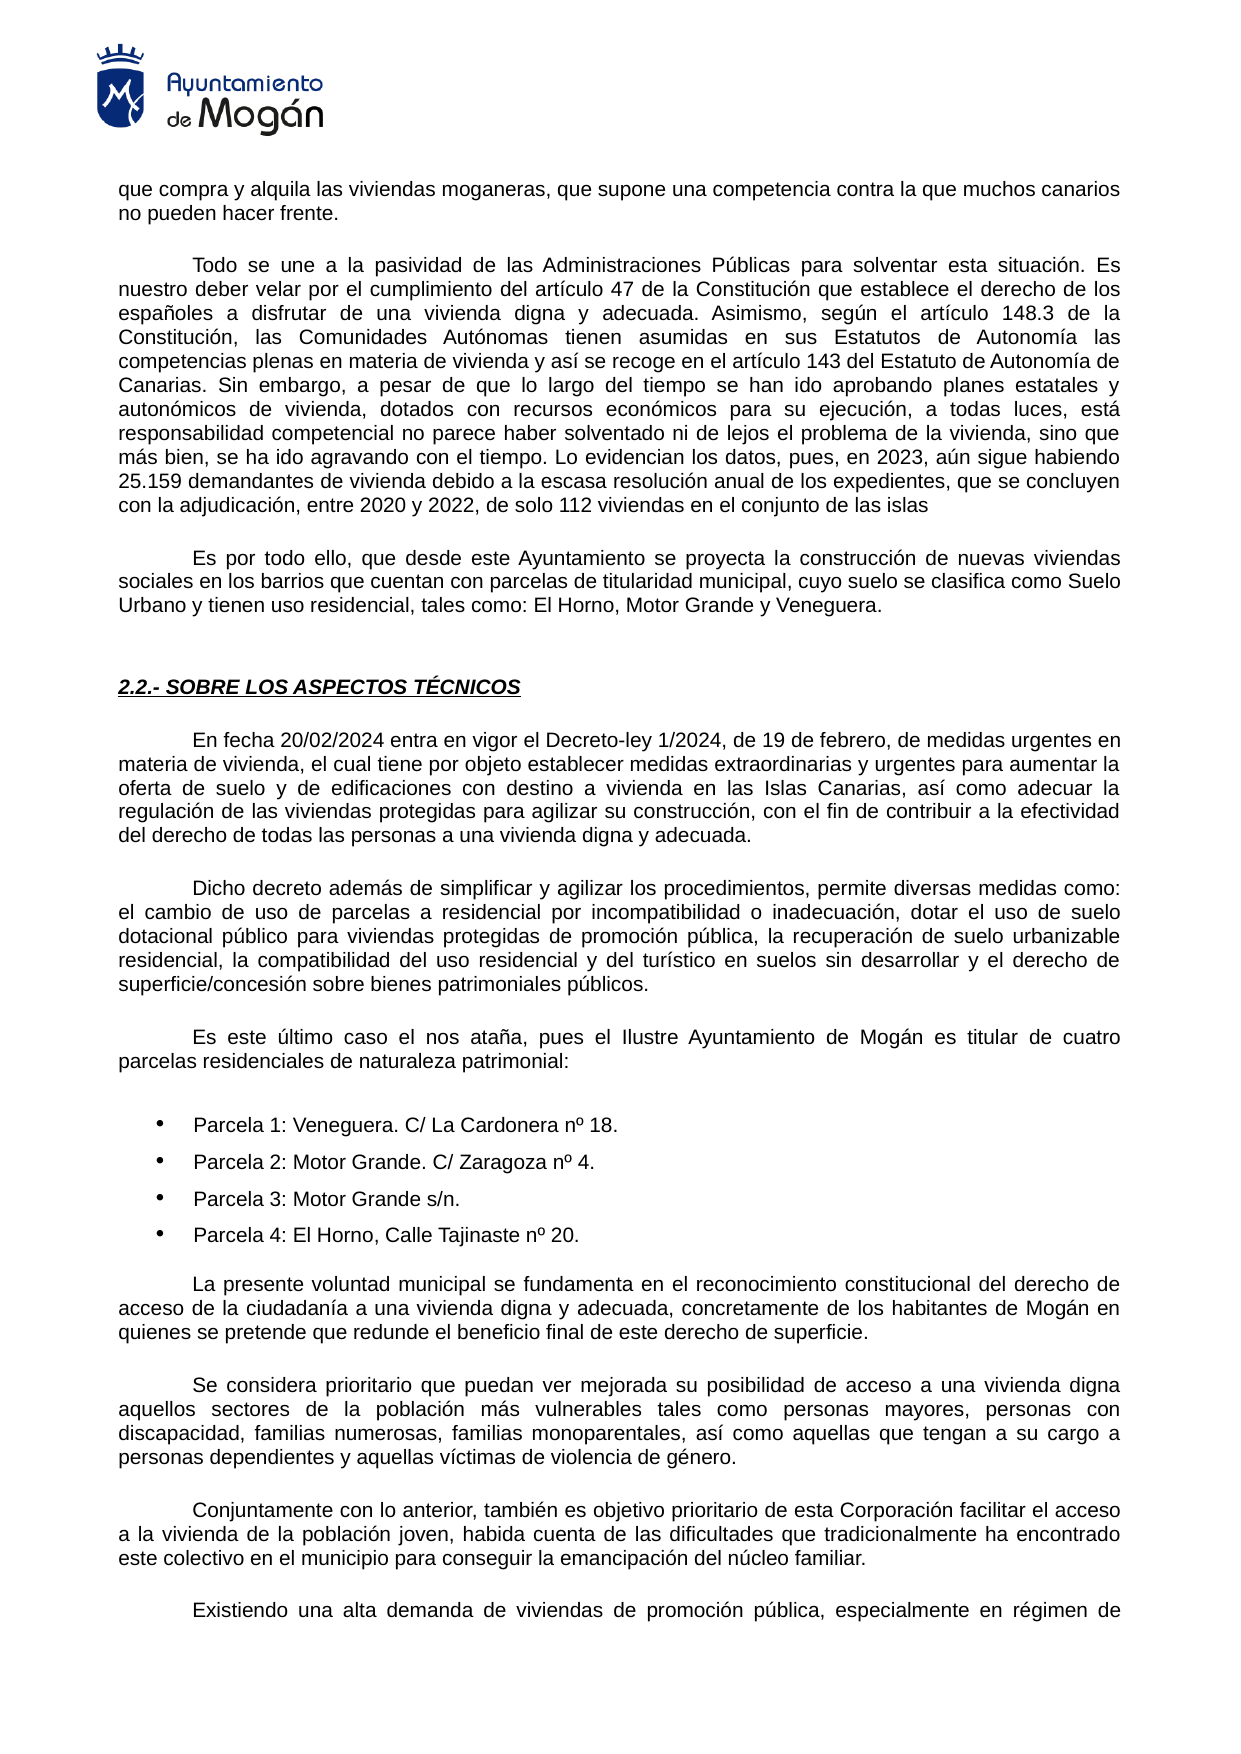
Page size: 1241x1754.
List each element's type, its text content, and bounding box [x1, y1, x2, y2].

text que compra y alquila las viviendas moganeras, que supone una competencia contra la que muchos canarios no pueden hacer frente. [118, 176, 1122, 224]
text Conjuntamente con lo anterior, también es objetivo prioritario de esta Corporación facilitar el acceso a la vivienda de la población joven, habida cuenta de las dificultades que tradicionalmente ha encontrado este colectivo en el municipio para conseguir la emancipación del núcleo familiar. [118, 1497, 1122, 1569]
list Parcela 2: Motor Grande. C/ Zaragoza nº 4. [156, 1150, 1122, 1175]
text Existiendo una alta demanda de viviendas de promoción pública, especialmente en régimen de [118, 1598, 1122, 1622]
subtitle 2.2.- SOBRE LOS ASPECTOS TÉCNICOS [118, 675, 1122, 699]
text Dicho decreto además de simplificar y agilizar los procedimientos, permite diversas medidas como: el cambio de uso de parcelas a residencial por incompatibilidad o inadecuación, dotar el uso de suelo dotacional público para viviendas protegidas de promoción pública, la recuperación de suelo urbanizable residencial, la compatibilidad del uso residencial y del turístico en suelos sin desarrollar y el derecho de superficie/concesión sobre bienes patrimoniales públicos. [118, 876, 1122, 996]
list Parcela 4: El Horno, Calle Tajinaste nº 20. [156, 1223, 1122, 1248]
text Todo se une a la pasividad de las Administraciones Públicas para solventar esta situación. Es nuestro deber velar por el cumplimiento del artículo 47 de la Constitución que establece el derecho de los españoles a disfrutar de una vivienda digna y adecuada. Asimismo, según el artículo 148.3 de la Constitución, las Comunidades Autónomas tienen asumidas en sus Estatutos de Autonomía las competencias plenas en materia de vivienda y así se recoge en el artículo 143 del Estatuto de Autonomía de Canarias. Sin embargo, a pesar de que lo largo del tiempo se han ido aprobando planes estatales y autonómicos de vivienda, dotados con recursos económicos para su ejecución, a todas luces, está responsabilidad competencial no parece haber solventado ni de lejos el problema de la vivienda, sino que más bien, se ha ido agravando con el tiempo. Lo evidencian los datos, pues, en 2023, aún sigue habiendo 25.159 demandantes de vivienda debido a la escasa resolución anual de los expedientes, que se concluyen con la adjudicación, entre 2020 y 2022, de solo 112 viviendas en el conjunto de las islas [118, 253, 1122, 517]
list Parcela 3: Motor Grande s/n. [156, 1186, 1122, 1211]
text La presente voluntad municipal se fundamenta en el reconocimiento constitucional del derecho de acceso de la ciudadanía a una vivienda digna y adecuada, concretamente de los habitantes de Mogán en quienes se pretende que redunde el beneficio final de este derecho de superficie. [118, 1272, 1122, 1344]
text Se considera prioritario que puedan ver mejorada su posibilidad de acceso a una vivienda digna aquellos sectores de la población más vulnerables tales como personas mayores, personas con discapacidad, familias numerosas, familias monoparentales, así como aquellas que tengan a su cargo a personas dependientes y aquellas víctimas de violencia de género. [118, 1373, 1122, 1469]
list Parcela 1: Veneguera. C/ La Cardonera nº 18. [156, 1113, 1122, 1138]
text En fecha 20/02/2024 entra en vigor el Decreto-ley 1/2024, de 19 de febrero, de medidas urgentes en materia de vivienda, el cual tiene por objeto establecer medidas extraordinarias y urgentes para aumentar la oferta de suelo y de edificaciones con destino a vivienda en las Islas Canarias, así como adecuar la regulación de las viviendas protegidas para agilizar su construcción, con el fin de contribuir a la efectividad del derecho de todas las personas a una vivienda digna y adecuada. [118, 727, 1122, 847]
text Es por todo ello, que desde este Ayuntamiento se proyecta la construcción de nuevas viviendas sociales en los barrios que cuentan con parcelas de titularidad municipal, cuyo suelo se clasifica como Suelo Urbano y tienen uso residencial, tales como: El Horno, Motor Grande y Veneguera. [118, 545, 1122, 617]
picture [82, 22, 340, 154]
text Es este último caso el nos ataña, pues el Ilustre Ayuntamiento de Mogán es titular de cuatro parcelas residenciales de naturaleza patrimonial: [118, 1024, 1122, 1072]
